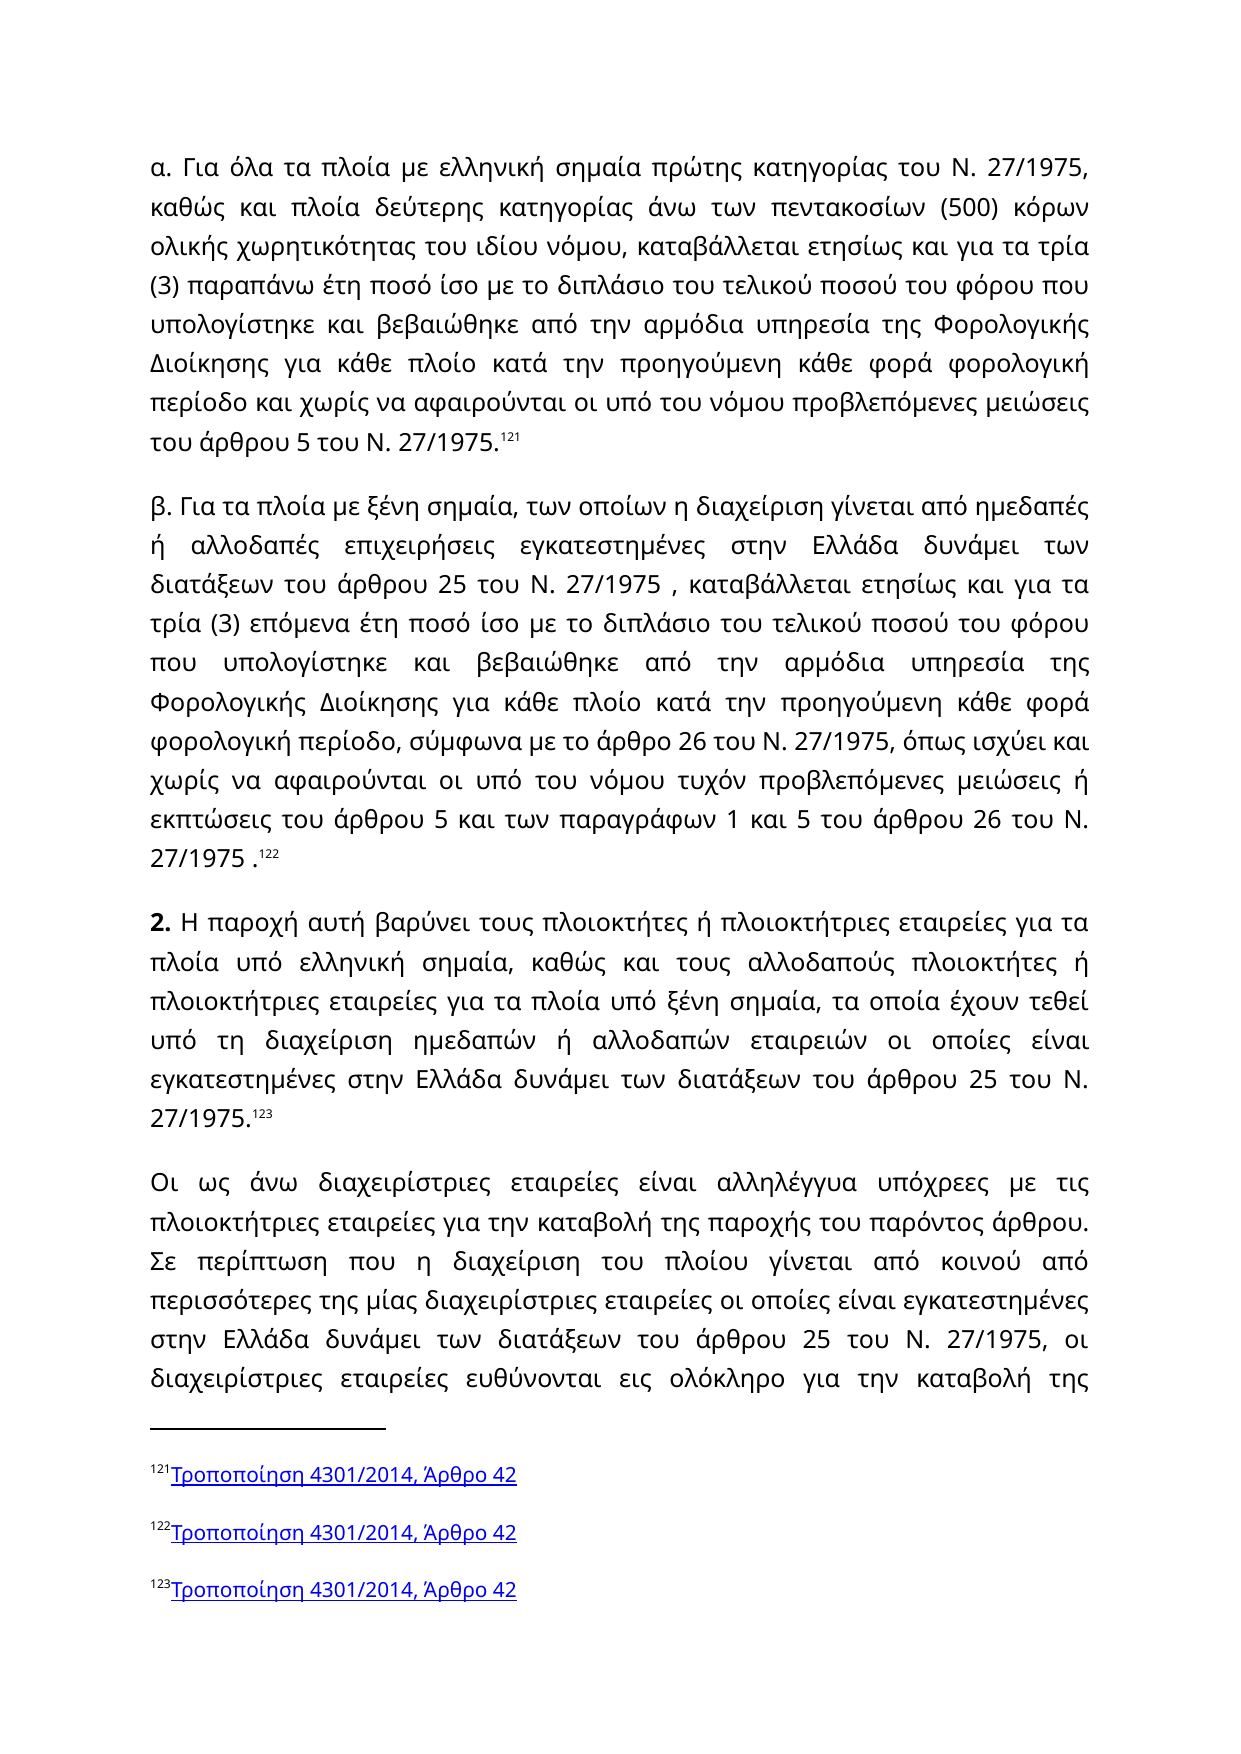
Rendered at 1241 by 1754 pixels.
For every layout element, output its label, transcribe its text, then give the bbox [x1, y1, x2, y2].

text Τροποποίηση 4301/2014, Άρθρο 42 [150, 1518, 1090, 1546]
text Τροποποίηση 4301/2014, Άρθρο 42 [150, 1576, 1090, 1604]
text α. Για όλα τα πλοία με ελληνική σημαία πρώτης κατηγορίας του Ν. 27/1975, καθώς και πλοία δεύτερης κατηγορίας άνω των πεντακοσίων (500) κόρων ολικής χωρητικότητας του ιδίου νόμου, καταβάλλεται ετησίως και για τα τρία (3) παραπάνω έτη ποσό ίσο με το διπλάσιο του τελικού ποσού του φόρου που υπολογίστηκε και βεβαιώθηκε από την αρμόδια υπηρεσία της Φορολογικής Διοίκησης για κάθε πλοίο κατά την προηγούμενη κάθε φορά φορολογική περίοδο και χωρίς να αφαιρούνται οι υπό του νόμου προβλεπόμενες μειώσεις του άρθρου 5 του Ν. 27/1975. [150, 150, 1090, 458]
text β. Για τα πλοία με ξένη σημαία, των οποίων η διαχείριση γίνεται από ημεδαπές ή αλλοδαπές επιχειρήσεις εγκατεστημένες στην Ελλάδα δυνάμει των διατάξεων του άρθρου 25 του Ν. 27/1975 , καταβάλλεται ετησίως και για τα τρία (3) επόμενα έτη ποσό ίσο με το διπλάσιο του τελικού ποσού του φόρου που υπολογίστηκε και βεβαιώθηκε από την αρμόδια υπηρεσία της Φορολογικής Διοίκησης για κάθε πλοίο κατά την προηγούμενη κάθε φορά φορολογική περίοδο, σύμφωνα με το άρθρο 26 του Ν. 27/1975, όπως ισχύει και χωρίς να αφαιρούνται οι υπό του νόμου τυχόν προβλεπόμενες μειώσεις ή εκπτώσεις του άρθρου 5 και των παραγράφων 1 και 5 του άρθρου 26 του Ν. 27/1975 . [150, 488, 1090, 875]
text Τροποποίηση 4301/2014, Άρθρο 42 [150, 1460, 1090, 1489]
text 2. H παροχή αυτή βαρύνει τους πλοιοκτήτες ή πλοιοκτήτριες εταιρείες για τα πλοία υπό ελληνική σημαία, καθώς και τους αλλοδαπούς πλοιοκτήτες ή πλοιοκτήτριες εταιρείες για τα πλοία υπό ξένη σημαία, τα οποία έχουν τεθεί υπό τη διαχείριση ημεδαπών ή αλλοδαπών εταιρειών οι οποίες είναι εγκατεστημένες στην Ελλάδα δυνάμει των διατάξεων του άρθρου 25 του Ν. 27/1975. [150, 905, 1090, 1135]
text Οι ως άνω διαχειρίστριες εταιρείες είναι αλληλέγγυα υπόχρεες με τις πλοιοκτήτριες εταιρείες για την καταβολή της παροχής του παρόντος άρθρου. Σε περίπτωση που η διαχείριση του πλοίου γίνεται από κοινού από περισσότερες της μίας διαχειρίστριες εταιρείες οι οποίες είναι εγκατεστημένες στην Ελλάδα δυνάμει των διατάξεων του άρθρου 25 του Ν. 27/1975, οι διαχειρίστριες εταιρείες ευθύνονται εις ολόκληρο για την καταβολή της [150, 1165, 1090, 1395]
